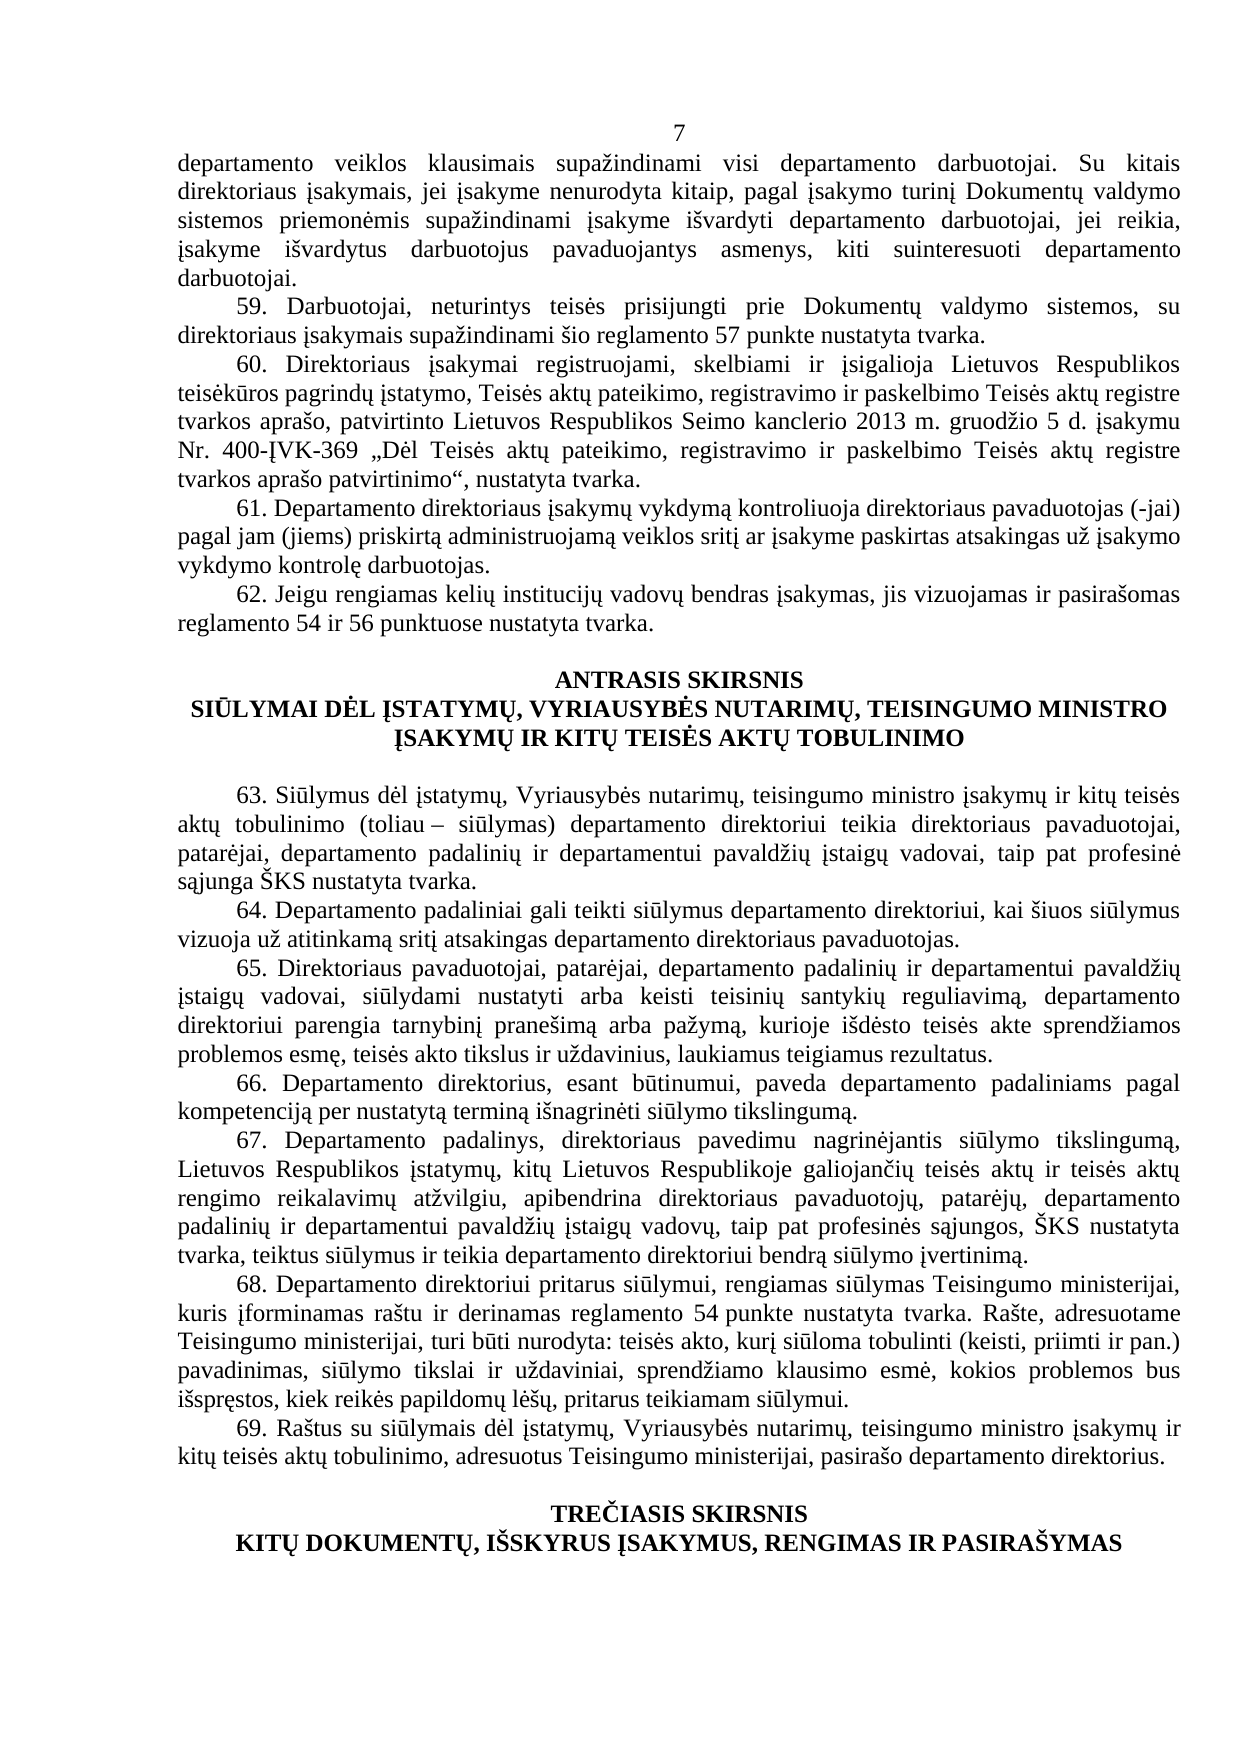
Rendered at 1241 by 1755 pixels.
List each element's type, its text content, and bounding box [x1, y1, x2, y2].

text TREČIASIS SKIRSNIS [177, 1499, 1181, 1528]
text 67. Departamento padalinys, direktoriaus pavedimu nagrinėjantis siūlymo tikslingumą, Lietuvos Respublikos įstatymų, kitų Lietuvos Respublikoje galiojančių teisės aktų ir teisės aktų rengimo reikalavimų atžvilgiu, apibendrina direktoriaus pavaduotojų, patarėjų, departamento padalinių ir departamentui pavaldžių įstaigų vadovų, taip pat profesinės sąjungos, ŠKS nustatyta tvarka, teiktus siūlymus ir teikia departamento direktoriui bendrą siūlymo įvertinimą. [177, 1125, 1181, 1269]
text 66. Departamento direktorius, esant būtinumui, paveda departamento padaliniams pagal kompetenciją per nustatytą terminą išnagrinėti siūlymo tikslingumą. [177, 1068, 1181, 1125]
text 68. Departamento direktoriui pritarus siūlymui, rengiamas siūlymas Teisingumo ministerijai, kuris įforminamas raštu ir derinamas reglamento 54 punkte nustatyta tvarka. Rašte, adresuotame Teisingumo ministerijai, turi būti nurodyta: teisės akto, kurį siūloma tobulinti (keisti, priimti ir pan.) pavadinimas, siūlymo tikslai ir uždaviniai, sprendžiamo klausimo esmė, kokios problemos bus išspręstos, kiek reikės papildomų lėšų, pritarus teikiamam siūlymui. [177, 1269, 1181, 1413]
text KITŲ DOKUMENTŲ, IŠSKYRUS ĮSAKYMUS, RENGIMAS IR PASIRAŠYMAS [177, 1528, 1181, 1556]
text 69. Raštus su siūlymais dėl įstatymų, Vyriausybės nutarimų, teisingumo ministro įsakymų ir kitų teisės aktų tobulinimo, adresuotus Teisingumo ministerijai, pasirašo departamento direktorius. [177, 1413, 1181, 1470]
text ANTRASIS SKIRSNIS [177, 665, 1181, 694]
text 63. Siūlymus dėl įstatymų, Vyriausybės nutarimų, teisingumo ministro įsakymų ir kitų teisės aktų tobulinimo (toliau – siūlymas) departamento direktoriui teikia direktoriaus pavaduotojai, patarėjai, departamento padalinių ir departamentui pavaldžių įstaigų vadovai, taip pat profesinė sąjunga ŠKS nustatyta tvarka. [177, 780, 1181, 895]
text departamento veiklos klausimais supažindinami visi departamento darbuotojai. Su kitais direktoriaus įsakymais, jei įsakyme nenurodyta kitaip, pagal įsakymo turinį Dokumentų valdymo sistemos priemonėmis supažindinami įsakyme išvardyti departamento darbuotojai, jei reikia, įsakyme išvardytus darbuotojus pavaduojantys asmenys, kiti suinteresuoti departamento darbuotojai. [177, 148, 1181, 291]
text 60. Direktoriaus įsakymai registruojami, skelbiami ir įsigalioja Lietuvos Respublikos teisėkūros pagrindų įstatymo, Teisės aktų pateikimo, registravimo ir paskelbimo Teisės aktų registre tvarkos aprašo, patvirtinto Lietuvos Respublikos Seimo kanclerio 2013 m. gruodžio 5 d. įsakymu Nr. 400-ĮVK-369 „Dėl Teisės aktų pateikimo, registravimo ir paskelbimo Teisės aktų registre tvarkos aprašo patvirtinimo“, nustatyta tvarka. [177, 349, 1181, 493]
text 61. Departamento direktoriaus įsakymų vykdymą kontroliuoja direktoriaus pavaduotojas (-jai) pagal jam (jiems) priskirtą administruojamą veiklos sritį ar įsakyme paskirtas atsakingas už įsakymo vykdymo kontrolę darbuotojas. [177, 493, 1181, 579]
text 59. Darbuotojai, neturintys teisės prisijungti prie Dokumentų valdymo sistemos, su direktoriaus įsakymais supažindinami šio reglamento 57 punkte nustatyta tvarka. [177, 291, 1181, 349]
text 65. Direktoriaus pavaduotojai, patarėjai, departamento padalinių ir departamentui pavaldžių įstaigų vadovai, siūlydami nustatyti arba keisti teisinių santykių reguliavimą, departamento direktoriui parengia tarnybinį pranešimą arba pažymą, kurioje išdėsto teisės akte sprendžiamos problemos esmę, teisės akto tikslus ir uždavinius, laukiamus teigiamus rezultatus. [177, 953, 1181, 1068]
text 62. Jeigu rengiamas kelių institucijų vadovų bendras įsakymas, jis vizuojamas ir pasirašomas reglamento 54 ir 56 punktuose nustatyta tvarka. [177, 579, 1181, 636]
text SIŪLYMAI DĖL ĮSTATYMŲ, VYRIAUSYBĖS NUTARIMŲ, TEISINGUMO MINISTRO ĮSAKYMŲ IR KITŲ TEISĖS AKTŲ TOBULINIMO [177, 694, 1181, 751]
text 64. Departamento padaliniai gali teikti siūlymus departamento direktoriui, kai šiuos siūlymus vizuoja už atitinkamą sritį atsakingas departamento direktoriaus pavaduotojas. [177, 895, 1181, 953]
